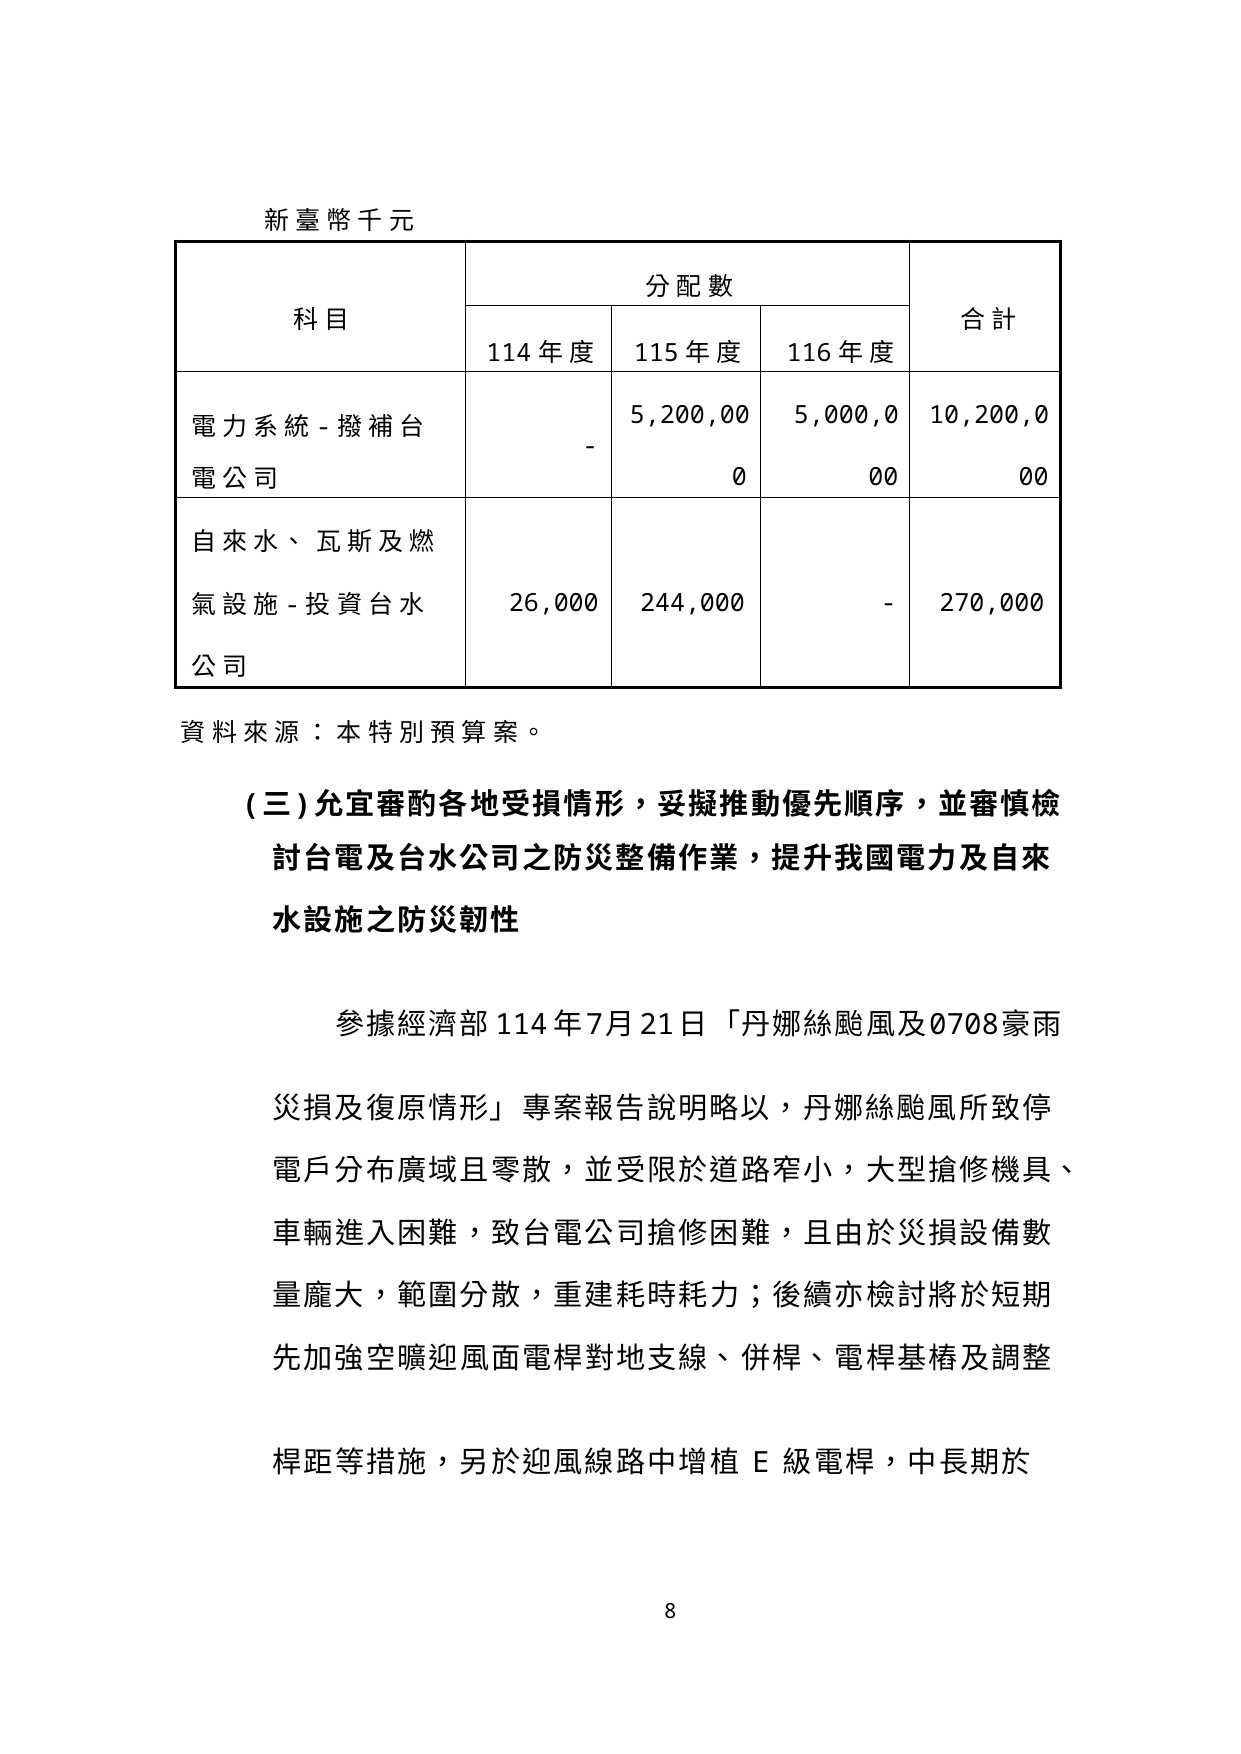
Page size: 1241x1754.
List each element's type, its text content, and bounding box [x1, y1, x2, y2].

text 表2 經濟部本特別預算案編列概況表 單位：新臺幣千元 [177, 177, 1063, 240]
table_cell 電力系統-撥補台電公司 [177, 372, 465, 497]
table_cell 自來水、瓦斯及燃氣設施-投資台水公司 [177, 498, 465, 686]
table_header 分配數 [466, 243, 909, 305]
table_header 合計 [910, 243, 1059, 371]
text (三)允宜審酌各地受損情形，妥擬推動優先順序，並審慎檢討台電及台水公司之防災整備作業，提升我國電力及自來水設施之防災韌性 [236, 751, 1063, 939]
table_cell 244,000 [612, 498, 760, 686]
text 參據經濟部114年7月21日「丹娜絲颱風及0708豪雨災損及復原情形」專案報告說明略以，丹娜絲颱風所致停電戶分布廣域且零散，並受限於道路窄小，大型搶修機具、車輛進入困難，致台電公司搶修困難，且由於災損設備數量龐大，範圍分散，重建耗時耗力；後續亦檢討將於短期先加強空曠迎風面電桿對地支線、併桿、電桿基樁及調整桿距等措施，另於迎風線路中增植E級電桿，中長期於評估環境許可下辦理線路地下化工程，並滾動檢討辦理成效，提高配電系統線路防災韌性；至於豪雨部分亦將與地方政府合作檢討各項排水設施改善增加地區防洪韌性，減少淹水損失。爰此，為利早日完成災後復原重建工作，允宜加速盤整災區電力及自來水設施抗災防護能力，審酌各地受損及地況，妥擬推動優先順序並加強控管，以達本特別預算之編列目的。 [266, 939, 1063, 1501]
table_cell 5,200,000 [612, 372, 760, 497]
table_cell - [466, 372, 611, 497]
table_cell - [761, 498, 909, 686]
table_cell 116年度 [761, 306, 909, 371]
table_cell 5,000,000 [761, 372, 909, 497]
table_cell 270,000 [910, 498, 1059, 686]
table_cell 26,000 [466, 498, 611, 686]
text 資料來源：本特別預算案。 [177, 689, 1063, 751]
table_cell 115年度 [612, 306, 760, 371]
table_cell 10,200,000 [910, 372, 1059, 497]
table_header 科目 [177, 243, 465, 371]
table_cell 114年度 [466, 306, 611, 371]
